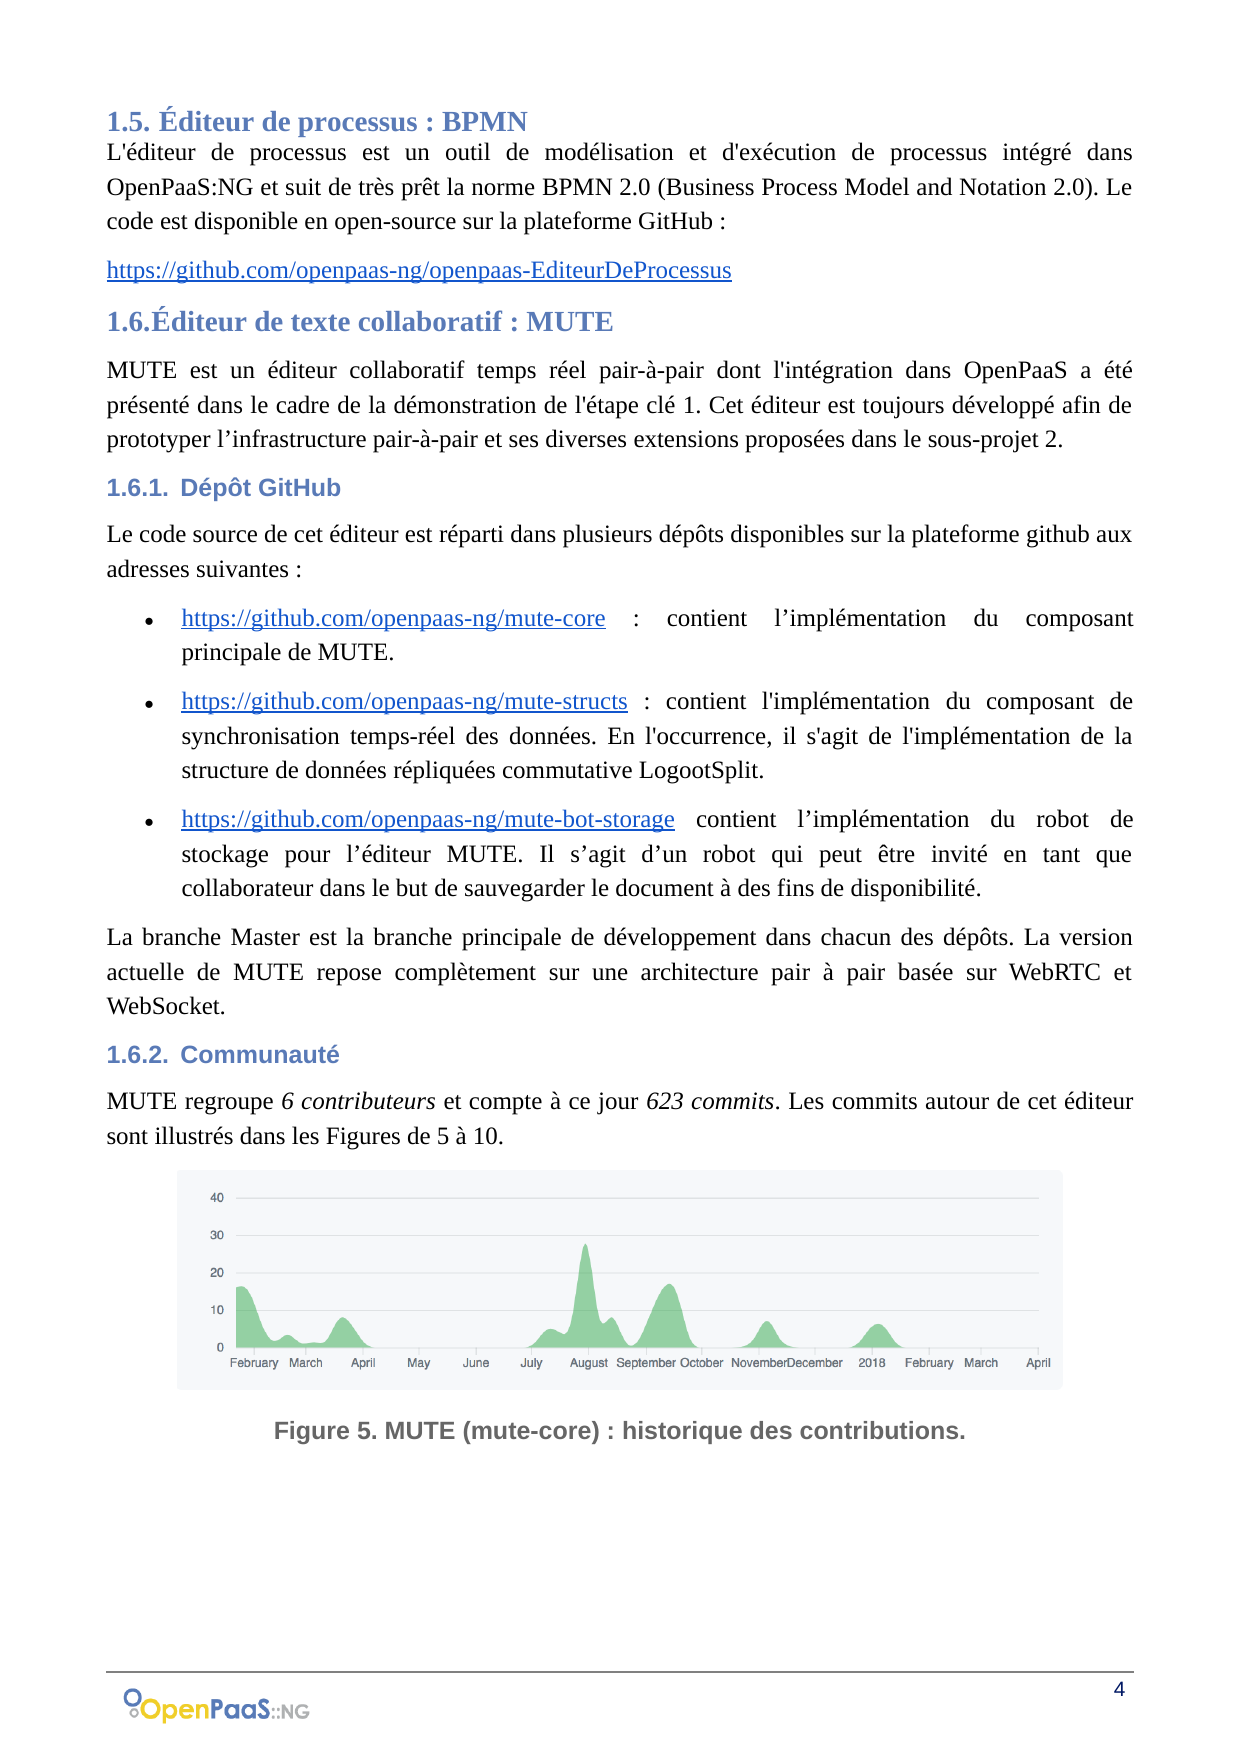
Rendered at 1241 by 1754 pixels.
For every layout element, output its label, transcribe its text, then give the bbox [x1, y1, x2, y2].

text MUTE est un éditeur collaboratif temps réel pair-à-pair dont l'intégration dans OpenPaaS a été présenté dans le cadre de la démonstration de l'étape clé 1. Cet éditeur est toujours développé afin de prototyper l’infrastructure pair-à-pair et ses diverses extensions proposées dans le sous-projet 2. [106, 355, 1134, 453]
text https://github.com/openpaas-ng/openpaas-EditeurDeProcessus [106, 255, 1134, 284]
subtitle Dépôt GitHub [106, 473, 1134, 502]
subtitle Éditeur de texte collaboratif : MUTE [106, 304, 1134, 338]
text La branche Master est la branche principale de développement dans chacun des dépôts. La version actuelle de MUTE repose complètement sur une architecture pair à pair basée sur WebRTC et WebSocket. [106, 922, 1134, 1020]
picture [177, 1170, 1064, 1390]
subtitle Éditeur de processus : BPMN [106, 104, 1134, 137]
text L'éditeur de processus est un outil de modélisation et d'exécution de processus intégré dans OpenPaaS:NG et suit de très prêt la norme BPMN 2.0 (Business Process Model and Notation 2.0). Le code est disponible en open-source sur la plateforme GitHub : [106, 137, 1134, 235]
list https://github.com/openpaas-ng/mute-bot-storage contient l’implémentation du robot de stockage pour l’éditeur MUTE. Il s’agit d’un robot qui peut être invité en tant que collaborateur dans le but de sauvegarder le document à des fins de disponibilité. [144, 804, 1134, 902]
text Figure 5. MUTE (mute-core) : historique des contributions. [106, 1416, 1134, 1445]
picture [118, 1686, 312, 1725]
list https://github.com/openpaas-ng/mute-core : contient l’implémentation du composant principale de MUTE. [144, 603, 1134, 666]
text Le code source de cet éditeur est réparti dans plusieurs dépôts disponibles sur la plateforme github aux adresses suivantes : [106, 519, 1134, 582]
subtitle Communauté [106, 1040, 1134, 1069]
text MUTE regroupe 6 contributeurs et compte à ce jour 623 commits. Les commits autour de cet éditeur sont illustrés dans les Figures de 5 à 10. [106, 1086, 1134, 1150]
list https://github.com/openpaas-ng/mute-structs : contient l'implémentation du composant de synchronisation temps-réel des données. En l'occurrence, il s'agit de l'implémentation de la structure de données répliquées commutative LogootSplit. [144, 686, 1134, 784]
